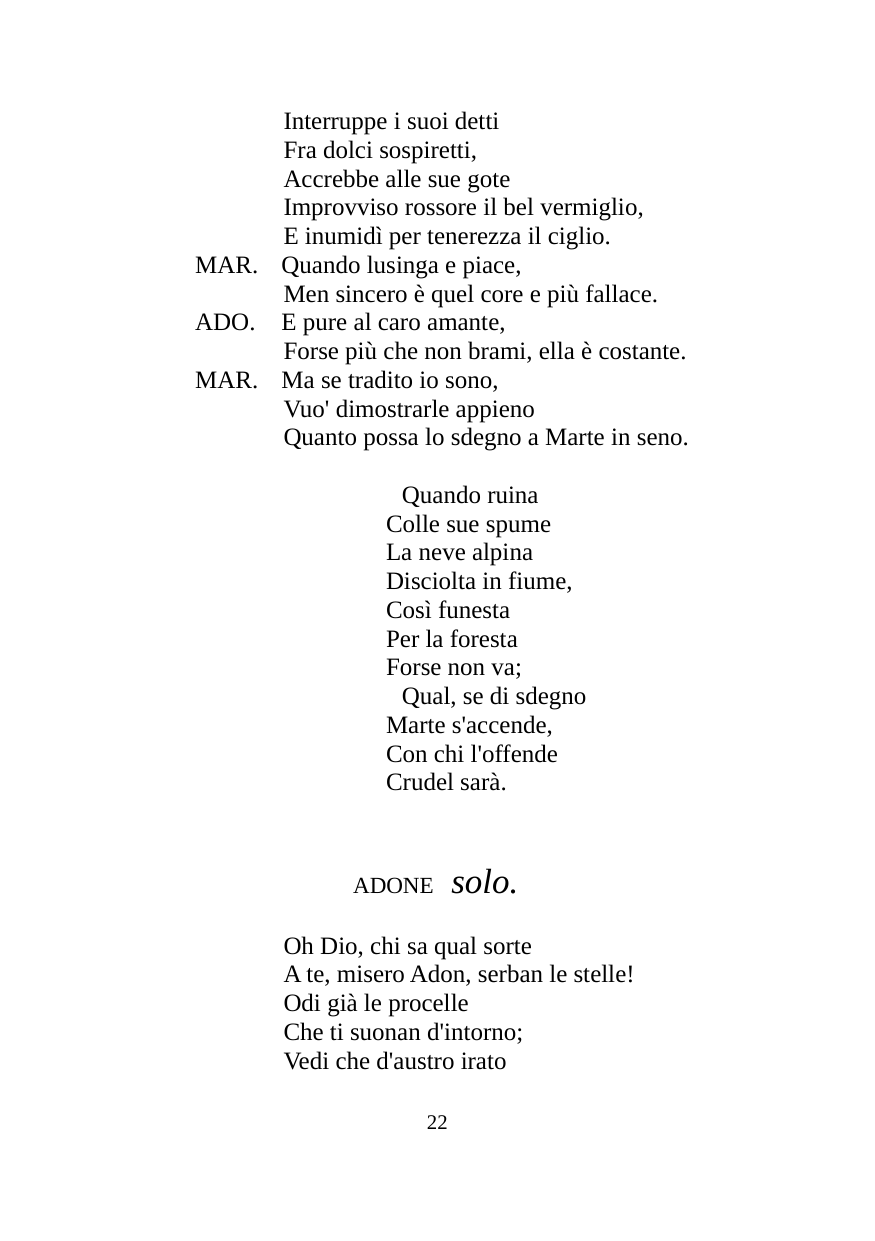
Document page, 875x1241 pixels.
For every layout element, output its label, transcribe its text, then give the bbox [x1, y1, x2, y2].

text Vedi che d'austro irato [254, 1046, 709, 1074]
text Con chi l'offende [356, 739, 709, 767]
text E inumidì per tenerezza il ciglio. [254, 221, 709, 250]
text Disciolta in fiume, [356, 566, 709, 595]
text Forse non va; [356, 652, 709, 681]
text Che ti suonan d'intorno; [254, 1017, 709, 1046]
text Quanto possa lo sdegno a Marte in seno. [254, 422, 709, 451]
text MAR. Quando lusinga e piace, [165, 250, 709, 279]
text Per la foresta [356, 624, 709, 652]
text Marte s'accende, [356, 710, 709, 739]
text Improvviso rossore il bel vermiglio, [254, 192, 709, 221]
text Vuo' dimostrarle appieno [254, 394, 709, 422]
text MAR. Ma se tradito io sono, [165, 365, 709, 394]
text Così funesta [356, 595, 709, 624]
text Interruppe i suoi detti [254, 106, 709, 135]
text ADO. E pure al caro amante, [165, 307, 709, 336]
text Qual, se di sdegno [354, 681, 709, 710]
text Forse più che non brami, ella è costante. [254, 336, 709, 365]
subtitle adone solo. [106, 861, 768, 901]
text Quando ruina [354, 480, 709, 509]
text Accrebbe alle sue gote [254, 164, 709, 192]
text A te, misero Adon, serban le stelle! [254, 959, 709, 988]
text Colle sue spume [356, 509, 709, 537]
text Men sincero è quel core e più fallace. [254, 279, 709, 307]
text Fra dolci sospiretti, [254, 135, 709, 164]
text Oh Dio, chi sa qual sorte [254, 931, 709, 959]
text Odi già le procelle [254, 988, 709, 1017]
text Crudel sarà. [356, 767, 709, 796]
text La neve alpina [356, 537, 709, 566]
